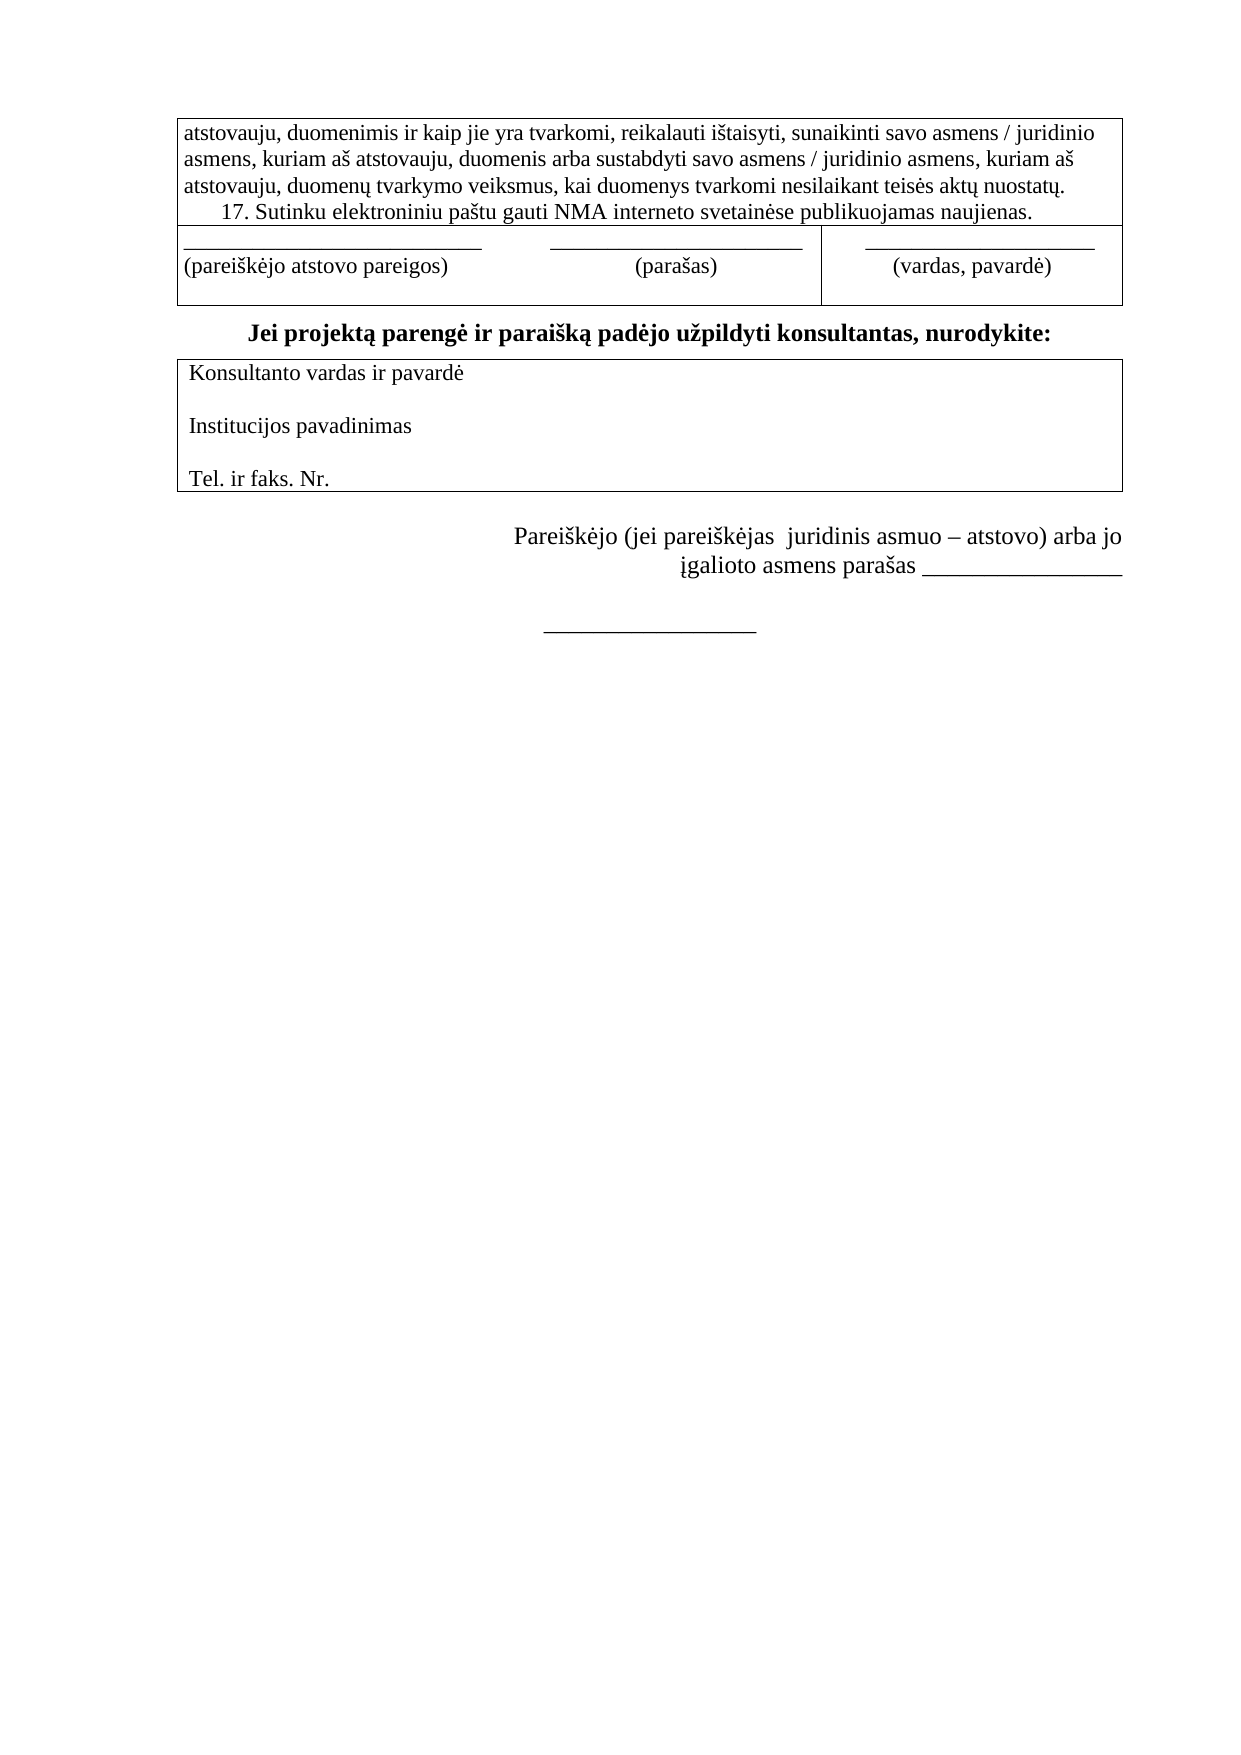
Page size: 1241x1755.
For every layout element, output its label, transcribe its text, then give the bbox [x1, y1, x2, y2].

table_cell [178, 278, 531, 305]
table_cell [531, 278, 821, 305]
text Pareiškėjo (jei pareiškėjas juridinis asmuo – atstovo) arba jo [252, 521, 1122, 550]
text Jei projektą parengė ir paraišką padėjo užpildyti konsultantas, nurodykite: [177, 318, 1122, 346]
table_header Konsultanto vardas ir pavardė Institucijos pavadinimas Tel. ir faks. Nr. [178, 360, 1122, 491]
text įgalioto asmens parašas ________________ [177, 550, 1122, 578]
table_cell __________________________ (pareiškėjo atstovo pareigos) [178, 226, 531, 278]
table_cell [822, 278, 1122, 305]
table_header atstovauju, duomenimis ir kaip jie yra tvarkomi, reikalauti ištaisyti, sunaikinti savo asmens / juridinio asmens, kuriam aš atstovauju, duomenis arba sustabdyti savo asmens / juridinio asmens, kuriam aš atstovauju, duomenų tvarkymo veiksmus, kai duomenys tvarkomi nesilaikant teisės aktų nuostatų. 17. Sutinku elektroniniu paštu gauti NMA interneto svetainėse publikuojamas naujienas. [178, 119, 1122, 224]
table_cell ____________________ (vardas, pavardė) [822, 226, 1122, 278]
text _________________ [177, 607, 1122, 636]
table_cell ______________________ (parašas) [531, 226, 821, 278]
